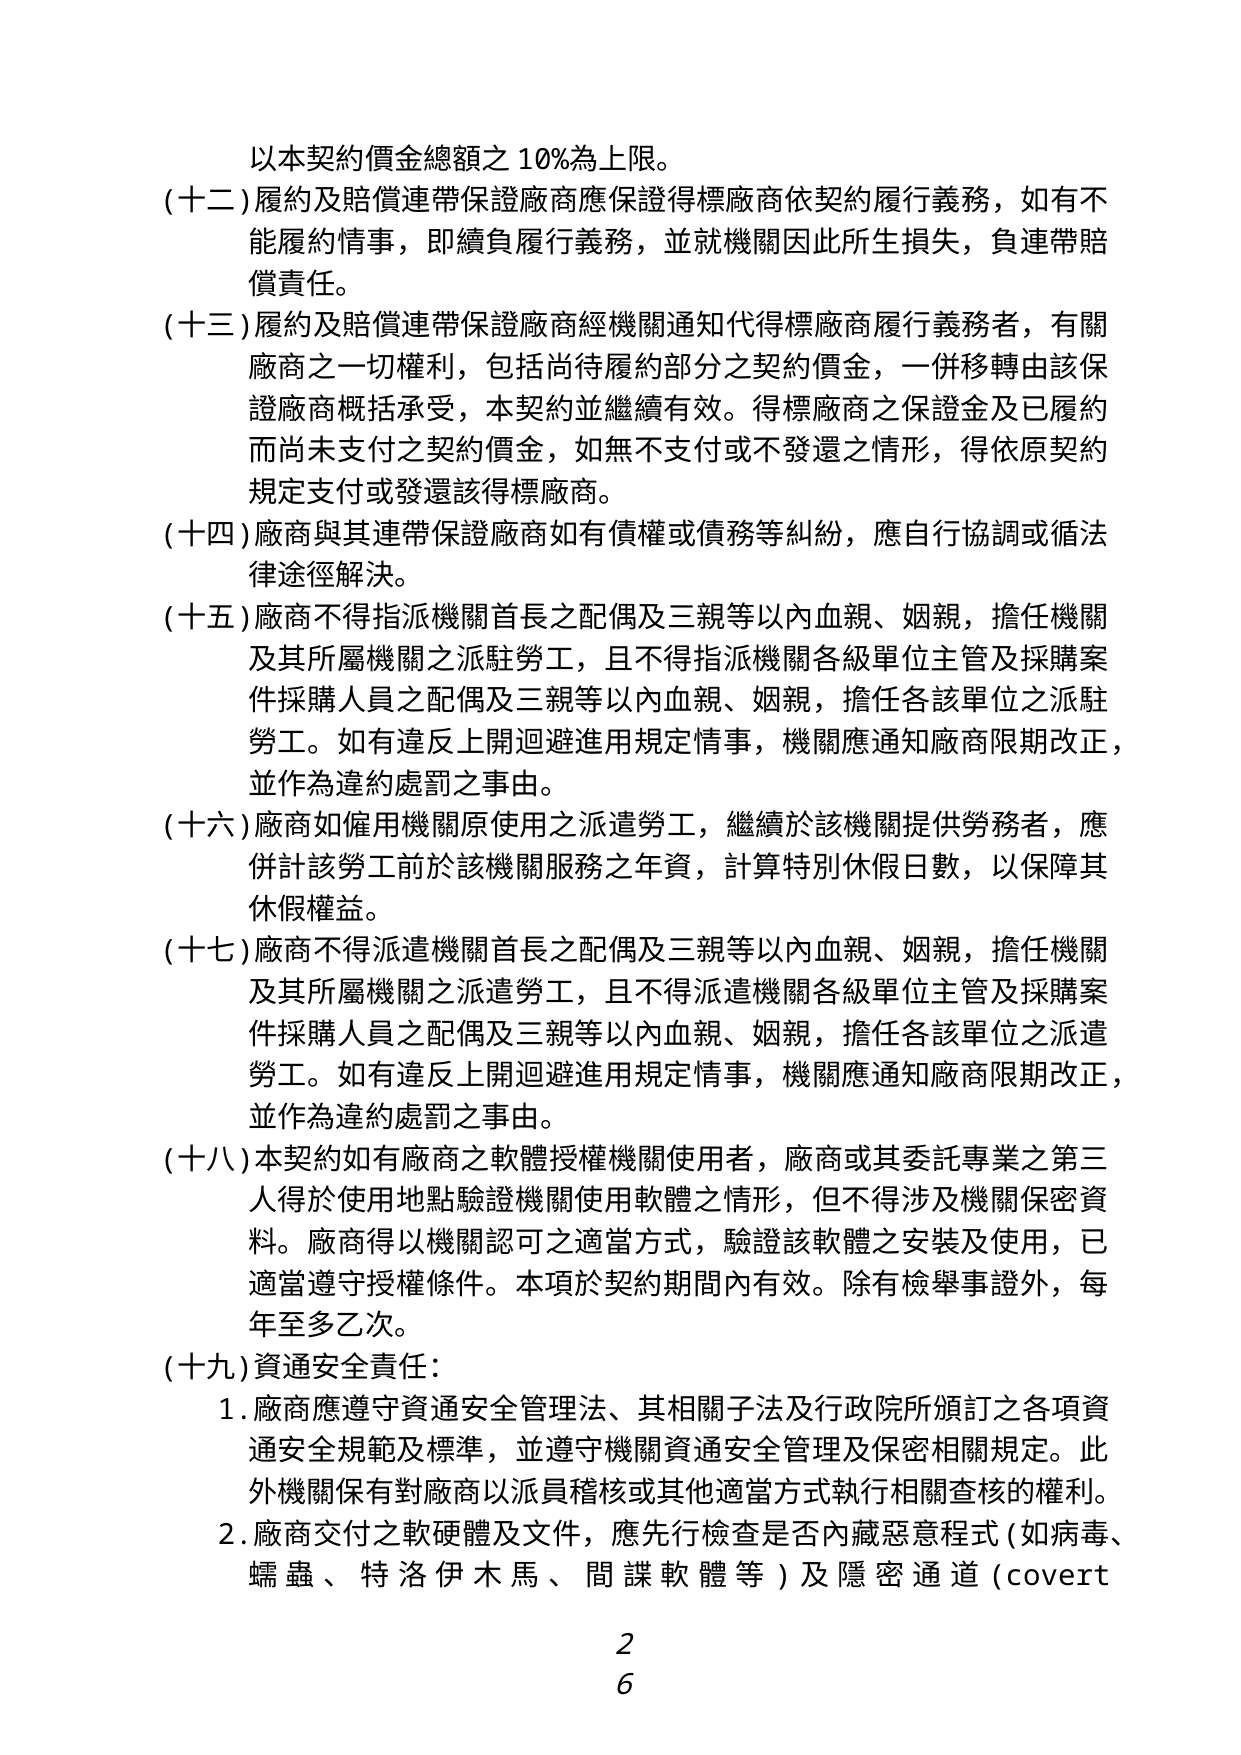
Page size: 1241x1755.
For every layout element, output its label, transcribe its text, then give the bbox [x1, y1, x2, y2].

text 2.廠商交付之軟硬體及文件，應先行檢查是否內藏惡意程式(如病毒、蠕蟲、特洛伊木馬、間諜軟體等)及隱密通道(covert channel)，提出安全性檢測證明，涉及利用非受託者自行開發之系統或資源者，並應標示非自行開發之內容與其來源及提供授權證明。廠商於上線前應清除正式環境之測試資料與帳號及管理資料與帳號。 [217, 1511, 1110, 1594]
text (十七)廠商不得派遣機關首長之配偶及三親等以內血親、姻親，擔任機關及其所屬機關之派遣勞工，且不得派遣機關各級單位主管及採購案件採購人員之配偶及三親等以內血親、姻親，擔任各該單位之派遣勞工。如有違反上開迴避進用規定情事，機關應通知廠商限期改正，並作為違約處罰之事由。 [159, 927, 1110, 1136]
text 以本契約價金總額之10%為上限。 [159, 136, 1110, 177]
text (十六)廠商如僱用機關原使用之派遣勞工，繼續於該機關提供勞務者，應併計該勞工前於該機關服務之年資，計算特別休假日數，以保障其休假權益。 [159, 802, 1110, 927]
text (十四)廠商與其連帶保證廠商如有債權或債務等糾紛，應自行協調或循法律途徑解決。 [159, 511, 1110, 594]
text 1.廠商應遵守資通安全管理法、其相關子法及行政院所頒訂之各項資通安全規範及標準，並遵守機關資通安全管理及保密相關規定。此外機關保有對廠商以派員稽核或其他適當方式執行相關查核的權利。 [217, 1386, 1110, 1511]
text (十三)履約及賠償連帶保證廠商經機關通知代得標廠商履行義務者，有關廠商之一切權利，包括尚待履約部分之契約價金，一併移轉由該保證廠商概括承受，本契約並繼續有效。得標廠商之保證金及已履約而尚未支付之契約價金，如無不支付或不發還之情形，得依原契約規定支付或發還該得標廠商。 [159, 302, 1110, 511]
text (十八)本契約如有廠商之軟體授權機關使用者，廠商或其委託專業之第三人得於使用地點驗證機關使用軟體之情形，但不得涉及機關保密資料。廠商得以機關認可之適當方式，驗證該軟體之安裝及使用，已適當遵守授權條件。本項於契約期間內有效。除有檢舉事證外，每年至多乙次。 [159, 1136, 1110, 1344]
text (十九)資通安全責任： [159, 1344, 1110, 1386]
text (十五)廠商不得指派機關首長之配偶及三親等以內血親、姻親，擔任機關及其所屬機關之派駐勞工，且不得指派機關各級單位主管及採購案件採購人員之配偶及三親等以內血親、姻親，擔任各該單位之派駐勞工。如有違反上開迴避進用規定情事，機關應通知廠商限期改正，並作為違約處罰之事由。 [159, 594, 1110, 802]
text (十二)履約及賠償連帶保證廠商應保證得標廠商依契約履行義務，如有不能履約情事，即續負履行義務，並就機關因此所生損失，負連帶賠償責任。 [159, 177, 1110, 302]
